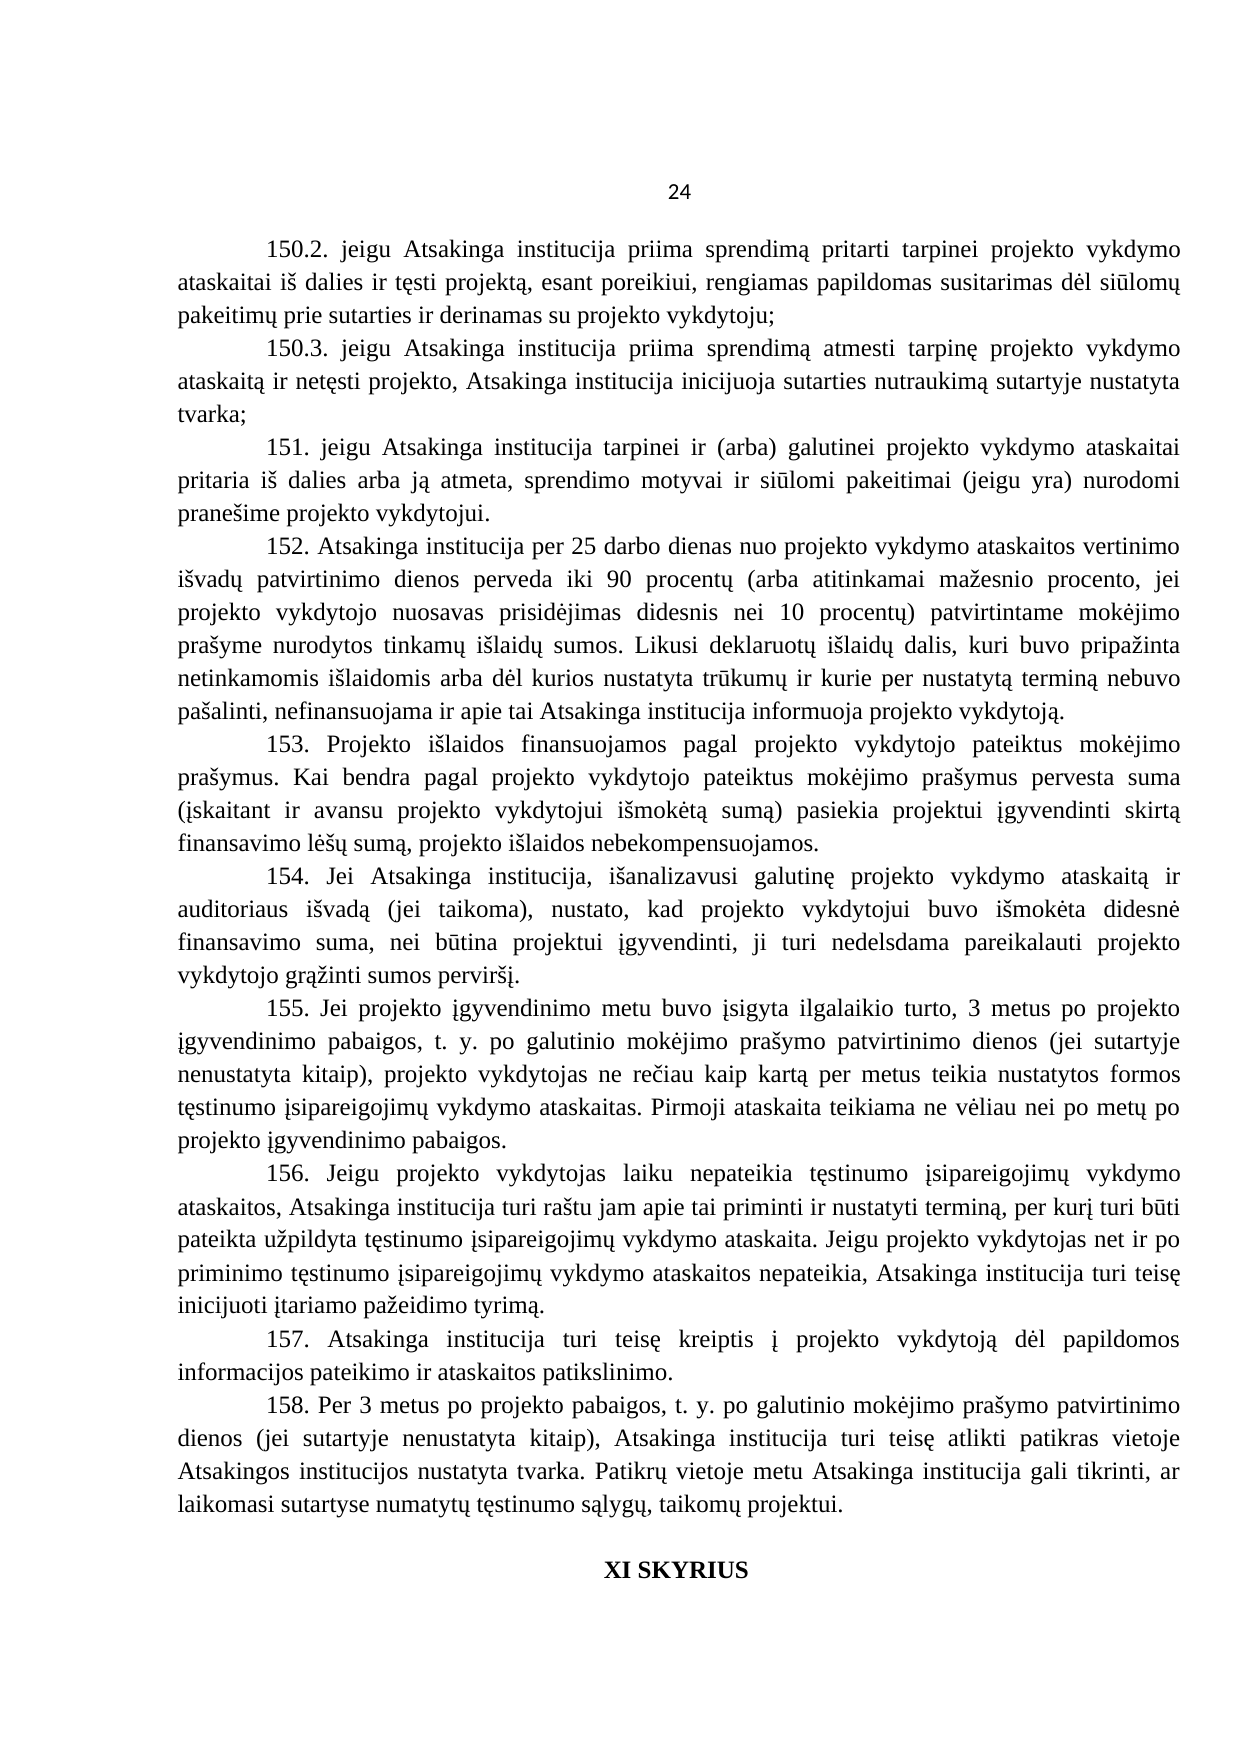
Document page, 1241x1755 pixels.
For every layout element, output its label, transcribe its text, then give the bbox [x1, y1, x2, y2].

text 154. Jei Atsakinga institucija, išanalizavusi galutinę projekto vykdymo ataskaitą ir auditoriaus išvadą (jei taikoma), nustato, kad projekto vykdytojui buvo išmokėta didesnė finansavimo suma, nei būtina projektui įgyvendinti, ji turi nedelsdama pareikalauti projekto vykdytojo grąžinti sumos perviršį. [177, 861, 1181, 989]
text 153. Projekto išlaidos finansuojamos pagal projekto vykdytojo pateiktus mokėjimo prašymus. Kai bendra pagal projekto vykdytojo pateiktus mokėjimo prašymus pervesta suma (įskaitant ir avansu projekto vykdytojui išmokėtą sumą) pasiekia projektui įgyvendinti skirtą finansavimo lėšų sumą, projekto išlaidos nebekompensuojamos. [177, 729, 1181, 857]
text 150.3. jeigu Atsakinga institucija priima sprendimą atmesti tarpinę projekto vykdymo ataskaitą ir netęsti projekto, Atsakinga institucija inicijuoja sutarties nutraukimą sutartyje nustatyta tvarka; [177, 333, 1181, 428]
text 157. Atsakinga institucija turi teisę kreiptis į projekto vykdytoją dėl papildomos informacijos pateikimo ir ataskaitos patikslinimo. [177, 1324, 1181, 1385]
text 152. Atsakinga institucija per 25 darbo dienas nuo projekto vykdymo ataskaitos vertinimo išvadų patvirtinimo dienos perveda iki 90 procentų (arba atitinkamai mažesnio procento, jei projekto vykdytojo nuosavas prisidėjimas didesnis nei 10 procentų) patvirtintame mokėjimo prašyme nurodytos tinkamų išlaidų sumos. Likusi deklaruotų išlaidų dalis, kuri buvo pripažinta netinkamomis išlaidomis arba dėl kurios nustatyta trūkumų ir kurie per nustatytą terminą nebuvo pašalinti, nefinansuojama ir apie tai Atsakinga institucija informuoja projekto vykdytoją. [177, 531, 1181, 725]
text 156. Jeigu projekto vykdytojas laiku nepateikia tęstinumo įsipareigojimų vykdymo ataskaitos, Atsakinga institucija turi raštu jam apie tai priminti ir nustatyti terminą, per kurį turi būti pateikta užpildyta tęstinumo įsipareigojimų vykdymo ataskaita. Jeigu projekto vykdytojas net ir po priminimo tęstinumo įsipareigojimų vykdymo ataskaitos nepateikia, Atsakinga institucija turi teisę inicijuoti įtariamo pažeidimo tyrimą. [177, 1158, 1181, 1319]
text 158. Per 3 metus po projekto pabaigos, t. y. po galutinio mokėjimo prašymo patvirtinimo dienos (jei sutartyje nenustatyta kitaip), Atsakinga institucija turi teisę atlikti patikras vietoje Atsakingos institucijos nustatyta tvarka. Patikrų vietoje metu Atsakinga institucija gali tikrinti, ar laikomasi sutartyse numatytų tęstinumo sąlygų, taikomų projektui. [177, 1390, 1181, 1517]
text XI SKYRIUS [177, 1555, 1181, 1583]
text 155. Jei projekto įgyvendinimo metu buvo įsigyta ilgalaikio turto, 3 metus po projekto įgyvendinimo pabaigos, t. y. po galutinio mokėjimo prašymo patvirtinimo dienos (jei sutartyje nenustatyta kitaip), projekto vykdytojas ne rečiau kaip kartą per metus teikia nustatytos formos tęstinumo įsipareigojimų vykdymo ataskaitas. Pirmoji ataskaita teikiama ne vėliau nei po metų po projekto įgyvendinimo pabaigos. [177, 993, 1181, 1154]
text 150.2. jeigu Atsakinga institucija priima sprendimą pritarti tarpinei projekto vykdymo ataskaitai iš dalies ir tęsti projektą, esant poreikiui, rengiamas papildomas susitarimas dėl siūlomų pakeitimų prie sutarties ir derinamas su projekto vykdytoju; [177, 234, 1181, 329]
text 151. jeigu Atsakinga institucija tarpinei ir (arba) galutinei projekto vykdymo ataskaitai pritaria iš dalies arba ją atmeta, sprendimo motyvai ir siūlomi pakeitimai (jeigu yra) nurodomi pranešime projekto vykdytojui. [177, 432, 1181, 527]
